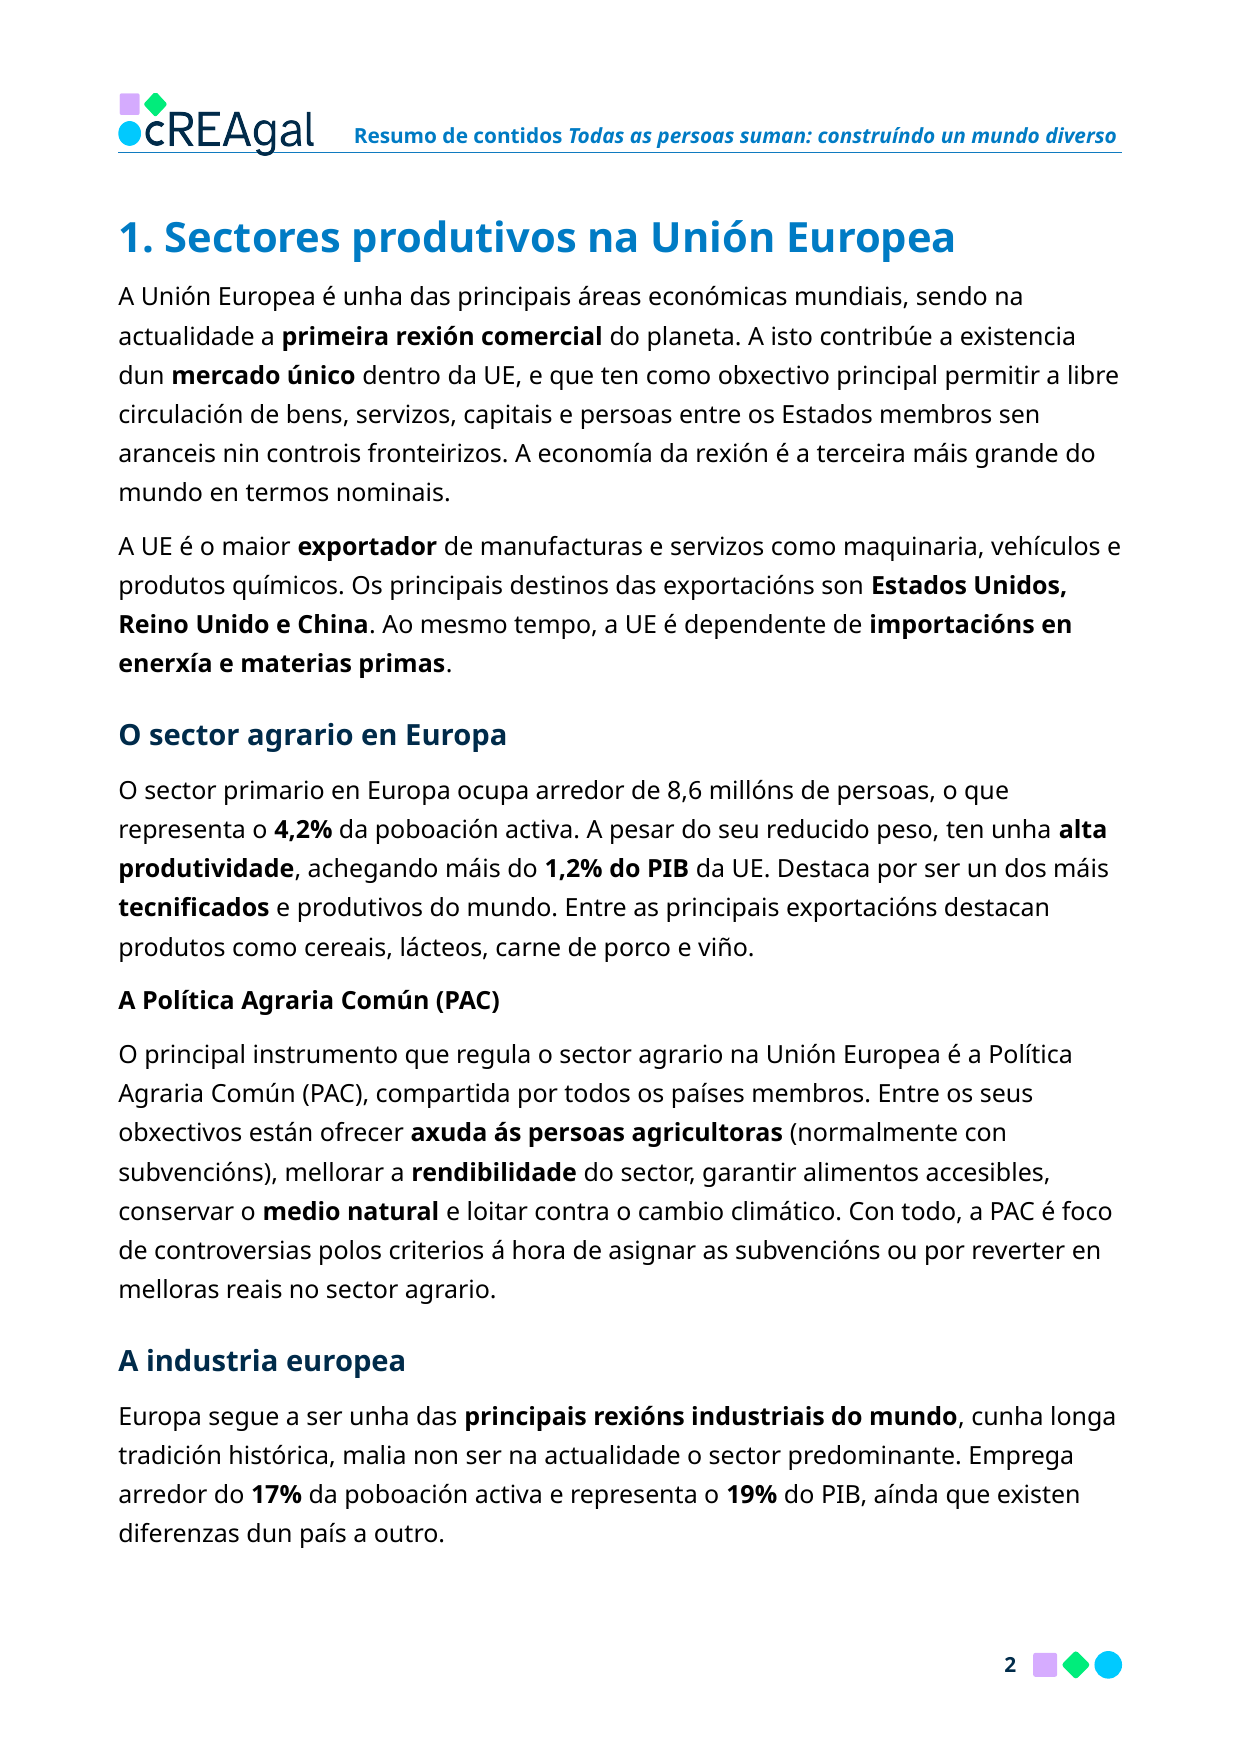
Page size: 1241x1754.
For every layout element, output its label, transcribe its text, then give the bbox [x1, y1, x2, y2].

text O sector agrario en Europa [118, 714, 1122, 754]
text Europa segue a ser unha das principais rexións industriais do mundo, cunha longa tradición histórica, malia non ser na actualidade o sector predominante. Emprega arredor do 17% da poboación activa e representa o 19% do PIB, aínda que existen diferenzas dun país a outro. [118, 1398, 1122, 1550]
text A Unión Europea é unha das principais áreas económicas mundiais, sendo na actualidade a primeira rexión comercial do planeta. A isto contribúe a existencia dun mercado único dentro da UE, e que ten como obxectivo principal permitir a libre circulación de bens, servizos, capitais e persoas entre os Estados membros sen aranceis nin controis fronteirizos. A economía da rexión é a terceira máis grande do mundo en termos nominais. [118, 279, 1122, 509]
subtitle 1. Sectores produtivos na Unión Europea [118, 207, 1122, 264]
text A industria europea [118, 1340, 1122, 1380]
text A UE é o maior exportador de manufacturas e servizos como maquinaria, vehículos e produtos químicos. Os principais destinos das exportacións son Estados Unidos, Reino Unido e China. Ao mesmo tempo, a UE é dependente de importacións en enerxía e materias primas. [118, 528, 1122, 680]
text A Política Agraria Común (PAC) [118, 983, 1122, 1017]
text O principal instrumento que regula o sector agrario na Unión Europea é a Política Agraria Común (PAC), compartida por todos os países membros. Entre os seus obxectivos están ofrecer axuda ás persoas agricultoras (normalmente con subvencións), mellorar a rendibilidade do sector, garantir alimentos accesibles, conservar o medio natural e loitar contra o cambio climático. Con todo, a PAC é foco de controversias polos criterios á hora de asignar as subvencións ou por reverter en melloras reais no sector agrario. [118, 1037, 1122, 1306]
picture [118, 93, 314, 156]
text O sector primario en Europa ocupa arredor de 8,6 millóns de persoas, o que representa o 4,2% da poboación activa. A pesar do seu reducido peso, ten unha alta produtividade, achegando máis do 1,2% do PIB da UE. Destaca por ser un dos máis tecnificados e produtivos do mundo. Entre as principais exportacións destacan produtos como cereais, lácteos, carne de porco e viño. [118, 773, 1122, 963]
